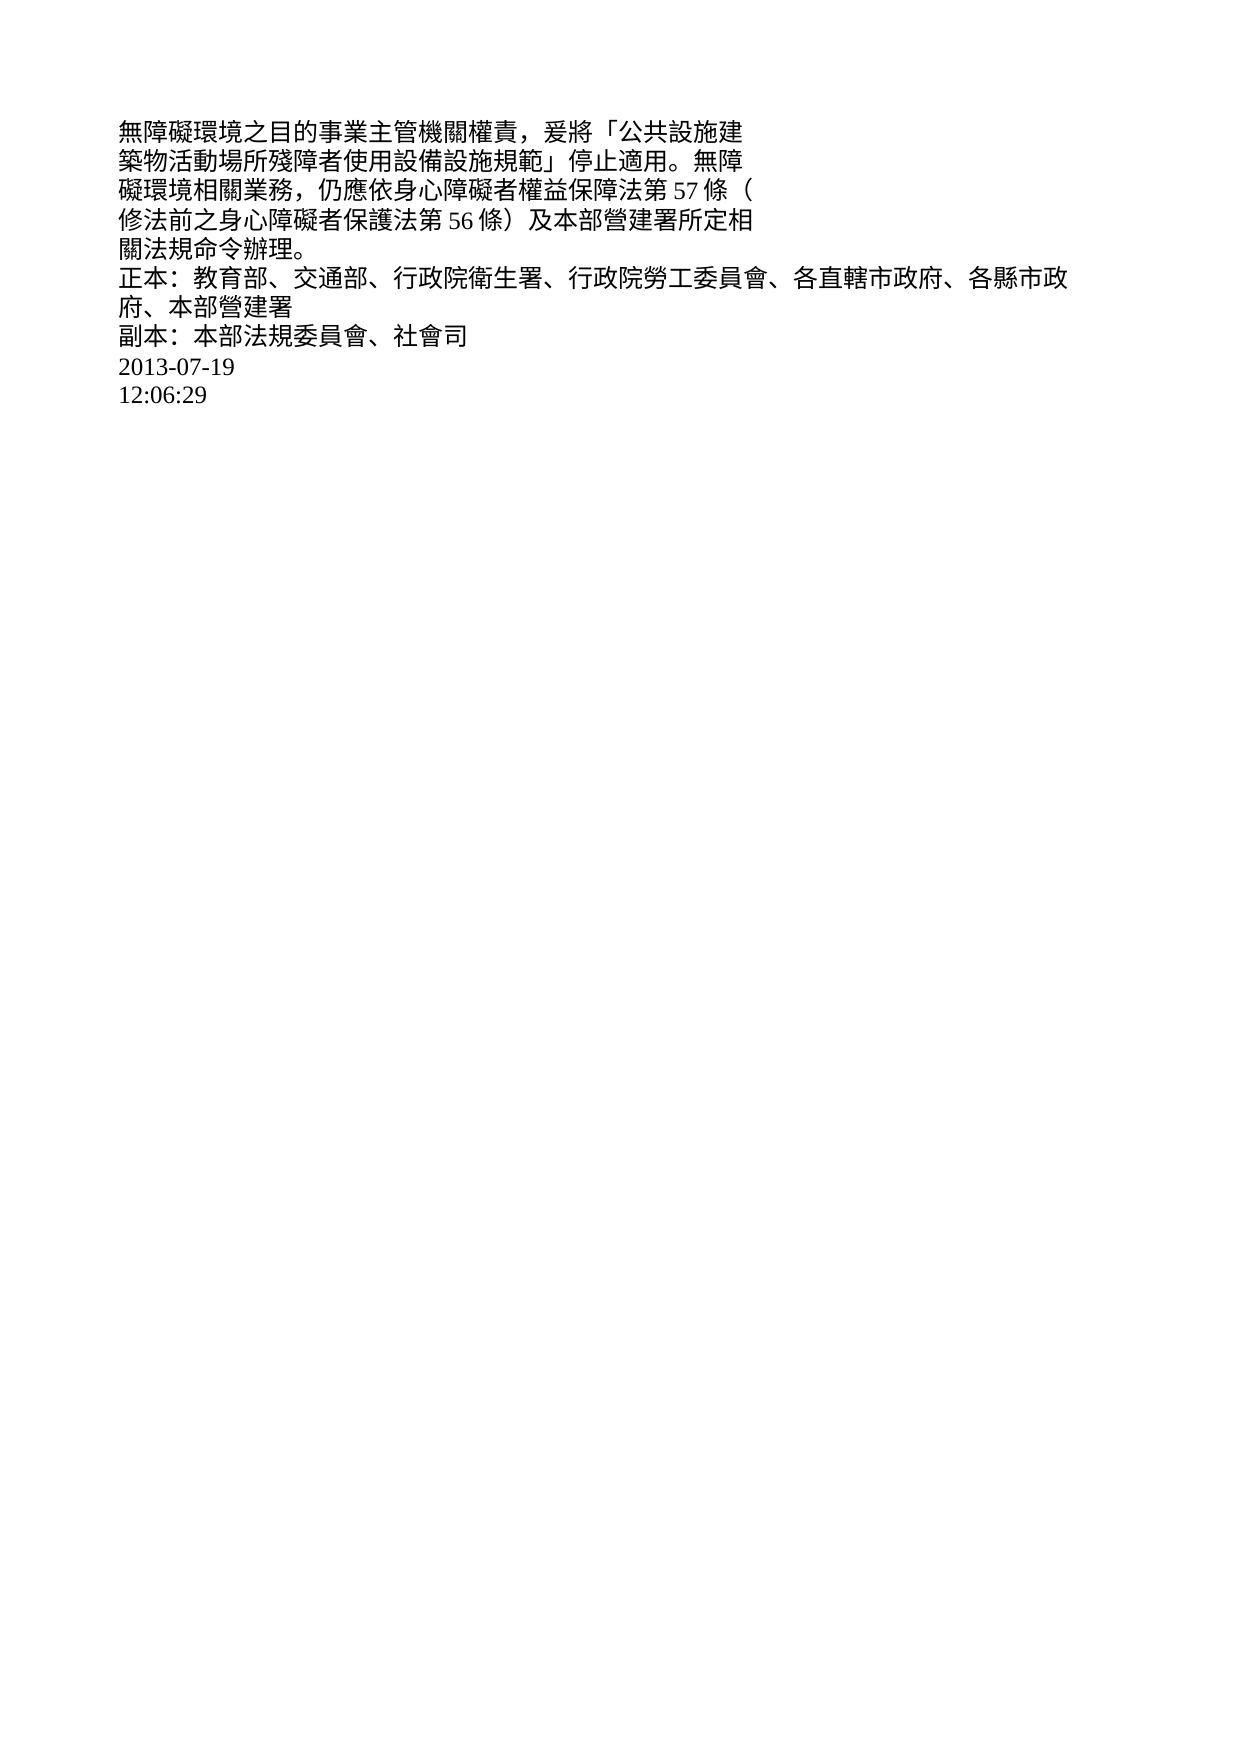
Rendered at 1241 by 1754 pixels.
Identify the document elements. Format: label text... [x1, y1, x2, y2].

text 礙環境相關業務，仍應依身心障礙者權益保障法第57條（ [118, 176, 1122, 206]
text 修法前之身心障礙者保護法第56條）及本部營建署所定相 [118, 206, 1122, 235]
text 12:06:29 [118, 380, 1122, 409]
text 無障礙環境之目的事業主管機關權責，爰將「公共設施建 [118, 118, 1122, 147]
text 副本：本部法規委員會、社會司 [118, 322, 1122, 352]
text 正本：教育部、交通部、行政院衛生署、行政院勞工委員會、各直轄市政府、各縣市政 [118, 264, 1122, 293]
text 2013-07-19 [118, 352, 1122, 380]
text 府、本部營建署 [118, 293, 1122, 322]
text 關法規命令辦理。 [118, 235, 1122, 264]
text 築物活動場所殘障者使用設備設施規範」停止適用。無障 [118, 147, 1122, 176]
